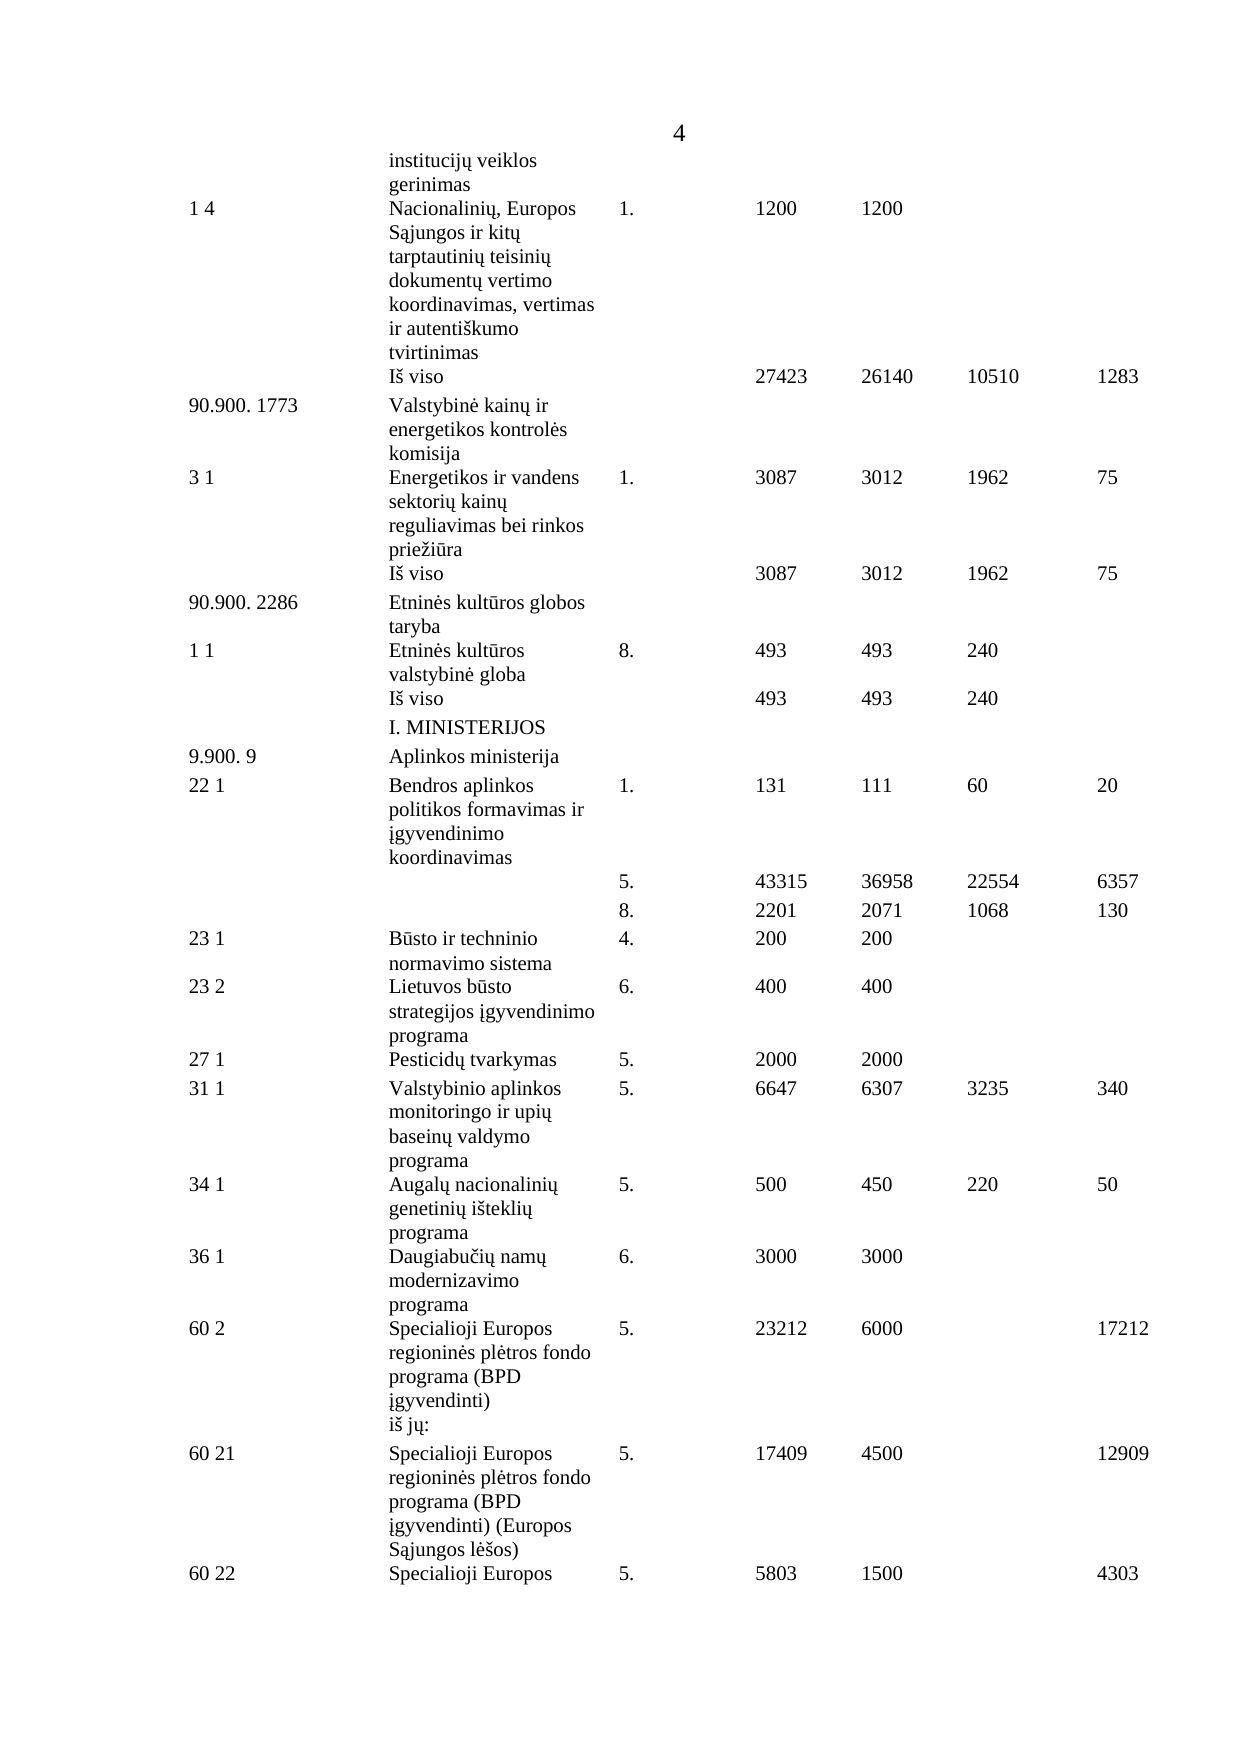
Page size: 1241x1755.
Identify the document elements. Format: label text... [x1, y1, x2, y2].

table_cell 4. [607, 926, 744, 974]
table_cell institucijų veiklos gerinimas [377, 148, 607, 196]
table_cell [744, 590, 850, 638]
table_cell 43315 [744, 869, 850, 898]
table_cell [744, 715, 850, 744]
table_cell 3235 [956, 1075, 1086, 1172]
table_cell Iš viso [377, 364, 607, 393]
table_cell 1200 [744, 196, 850, 364]
table_cell [1086, 686, 1181, 715]
table_cell [607, 1412, 744, 1441]
table_cell [850, 715, 956, 744]
table_cell [1086, 975, 1181, 1047]
table_cell [956, 148, 1086, 196]
table_cell 10510 [956, 364, 1086, 393]
table_cell 1. [607, 773, 744, 869]
table_cell [1086, 715, 1181, 744]
table_cell 4303 [1086, 1561, 1181, 1590]
table_cell 22 1 [177, 773, 377, 869]
table_cell [177, 869, 377, 898]
table_cell Bendros aplinkos politikos formavimas ir įgyvendinimo koordinavimas [377, 773, 607, 869]
table_cell Energetikos ir vandens sektorių kainų reguliavimas bei rinkos priežiūra [377, 465, 607, 561]
table_cell 50 [1086, 1172, 1181, 1244]
table_cell 400 [744, 975, 850, 1047]
table_cell 2000 [744, 1047, 850, 1075]
table_cell iš jų: [377, 1412, 607, 1441]
table_cell 493 [744, 638, 850, 686]
table_cell [956, 1047, 1086, 1075]
table_cell 4500 [850, 1441, 956, 1561]
table_cell 23212 [744, 1316, 850, 1412]
table_cell [956, 590, 1086, 638]
table_cell Augalų nacionalinių genetinių išteklių programa [377, 1172, 607, 1244]
table_cell 6. [607, 1244, 744, 1316]
table_cell [607, 715, 744, 744]
table_cell Etninės kultūros valstybinė globa [377, 638, 607, 686]
table_cell 60 2 [177, 1316, 377, 1412]
table_cell 400 [850, 975, 956, 1047]
table_cell [956, 1244, 1086, 1316]
table_cell [956, 1412, 1086, 1441]
table_cell [177, 148, 377, 196]
table_cell [850, 590, 956, 638]
table_cell 2201 [744, 898, 850, 926]
table_cell [850, 393, 956, 465]
table_cell Daugiabučių namų modernizavimo programa [377, 1244, 607, 1316]
table_cell 5. [607, 1316, 744, 1412]
table_cell 60 [956, 773, 1086, 869]
table_cell [956, 1441, 1086, 1561]
table_cell [1086, 196, 1181, 364]
table_cell Specialioji Europos regioninės plėtros fondo programa (BPD įgyvendinti) [377, 1316, 607, 1412]
table_cell 12909 [1086, 1441, 1181, 1561]
table_cell [1086, 393, 1181, 465]
table_cell [956, 715, 1086, 744]
table_cell [1086, 744, 1181, 773]
table_cell [607, 393, 744, 465]
table_cell [607, 590, 744, 638]
table_cell [850, 744, 956, 773]
table_cell 1500 [850, 1561, 956, 1590]
table_cell Iš viso [377, 561, 607, 590]
table_cell Būsto ir techninio normavimo sistema [377, 926, 607, 974]
table_cell [956, 1561, 1086, 1590]
table_cell 60 22 [177, 1561, 377, 1590]
table_cell [607, 561, 744, 590]
table_cell 3 1 [177, 465, 377, 561]
table_cell 23 2 [177, 975, 377, 1047]
table_cell Nacionalinių, Europos Sąjungos ir kitų tarptautinių teisinių dokumentų vertimo koordinavimas, vertimas ir autentiškumo tvirtinimas [377, 196, 607, 364]
table_cell 340 [1086, 1075, 1181, 1172]
table_cell 27423 [744, 364, 850, 393]
table_cell 6307 [850, 1075, 956, 1172]
table_cell [177, 364, 377, 393]
table_cell [1086, 1412, 1181, 1441]
table_cell Lietuvos būsto strategijos įgyvendinimo programa [377, 975, 607, 1047]
table_cell [744, 744, 850, 773]
table_cell 3012 [850, 465, 956, 561]
table_cell 8. [607, 638, 744, 686]
table_cell 5. [607, 1561, 744, 1590]
table_cell 5. [607, 1047, 744, 1075]
table_cell [956, 1316, 1086, 1412]
table_cell [1086, 1047, 1181, 1075]
table_cell 5. [607, 1075, 744, 1172]
table_cell 5. [607, 869, 744, 898]
table_cell 1. [607, 196, 744, 364]
table_cell [177, 561, 377, 590]
table_cell 17409 [744, 1441, 850, 1561]
table_cell 75 [1086, 561, 1181, 590]
table_cell [956, 926, 1086, 974]
table_cell 31 1 [177, 1075, 377, 1172]
table_cell [607, 744, 744, 773]
table_cell [850, 1412, 956, 1441]
table_cell Etninės kultūros globos taryba [377, 590, 607, 638]
table_cell 493 [850, 638, 956, 686]
table_cell [1086, 590, 1181, 638]
table_cell [607, 364, 744, 393]
table_cell 27 1 [177, 1047, 377, 1075]
table_cell 6000 [850, 1316, 956, 1412]
table_cell 240 [956, 686, 1086, 715]
table_cell [1086, 1244, 1181, 1316]
table_cell 23 1 [177, 926, 377, 974]
table_cell 5. [607, 1441, 744, 1561]
table_cell Pesticidų tvarkymas [377, 1047, 607, 1075]
table_cell 493 [744, 686, 850, 715]
table_cell [177, 686, 377, 715]
table_cell 1. [607, 465, 744, 561]
table_cell 3012 [850, 561, 956, 590]
table_cell 17212 [1086, 1316, 1181, 1412]
table_cell Specialioji Europos regioninės plėtros fondo programa (BPD įgyvendinti) (Europos Sąjungos lėšos) [377, 1441, 607, 1561]
table_cell [956, 744, 1086, 773]
table_cell 1962 [956, 465, 1086, 561]
table_cell 6. [607, 975, 744, 1047]
table_cell 34 1 [177, 1172, 377, 1244]
table_cell Specialioji Europos [377, 1561, 607, 1590]
table_cell [1086, 638, 1181, 686]
table_cell 200 [850, 926, 956, 974]
table_cell Valstybinio aplinkos monitoringo ir upių baseinų valdymo programa [377, 1075, 607, 1172]
table_cell 2071 [850, 898, 956, 926]
table_cell Iš viso [377, 686, 607, 715]
table_cell 8. [607, 898, 744, 926]
table_cell 450 [850, 1172, 956, 1244]
table_cell 3000 [744, 1244, 850, 1316]
table_cell [744, 148, 850, 196]
table_cell [956, 196, 1086, 364]
table_cell [607, 148, 744, 196]
table_cell [744, 393, 850, 465]
table_cell Aplinkos ministerija [377, 744, 607, 773]
table_cell 3000 [850, 1244, 956, 1316]
table_cell [177, 1412, 377, 1441]
table_cell [607, 686, 744, 715]
table_cell 220 [956, 1172, 1086, 1244]
table_cell 130 [1086, 898, 1181, 926]
table_cell 90.900. 1773 [177, 393, 377, 465]
table_cell 2000 [850, 1047, 956, 1075]
table_cell [1086, 926, 1181, 974]
table_cell [177, 898, 377, 926]
table_cell [377, 869, 607, 898]
table_cell [744, 1412, 850, 1441]
table_cell 1283 [1086, 364, 1181, 393]
table_cell 90.900. 2286 [177, 590, 377, 638]
table_cell 60 21 [177, 1441, 377, 1561]
table_cell 36958 [850, 869, 956, 898]
table_cell 111 [850, 773, 956, 869]
table_cell 240 [956, 638, 1086, 686]
table_cell 5803 [744, 1561, 850, 1590]
table_cell 9.900. 9 [177, 744, 377, 773]
table_cell 75 [1086, 465, 1181, 561]
table_cell [177, 715, 377, 744]
table_cell 493 [850, 686, 956, 715]
table_cell [956, 975, 1086, 1047]
table_cell [850, 148, 956, 196]
table_cell 1962 [956, 561, 1086, 590]
table_cell 6647 [744, 1075, 850, 1172]
table_cell 500 [744, 1172, 850, 1244]
table_cell 22554 [956, 869, 1086, 898]
table_cell 26140 [850, 364, 956, 393]
table_cell Valstybinė kainų ir energetikos kontrolės komisija [377, 393, 607, 465]
table_cell 131 [744, 773, 850, 869]
table_cell I. MINISTERIJOS [377, 715, 607, 744]
table_cell 1200 [850, 196, 956, 364]
table_cell 1 4 [177, 196, 377, 364]
table_cell [956, 393, 1086, 465]
table_cell [1086, 148, 1181, 196]
table_cell 6357 [1086, 869, 1181, 898]
table_cell 3087 [744, 465, 850, 561]
table_cell 5. [607, 1172, 744, 1244]
table_cell 200 [744, 926, 850, 974]
table_cell 20 [1086, 773, 1181, 869]
table_cell 36 1 [177, 1244, 377, 1316]
table_cell 1 1 [177, 638, 377, 686]
table_cell [377, 898, 607, 926]
table_cell 3087 [744, 561, 850, 590]
table_cell 1068 [956, 898, 1086, 926]
